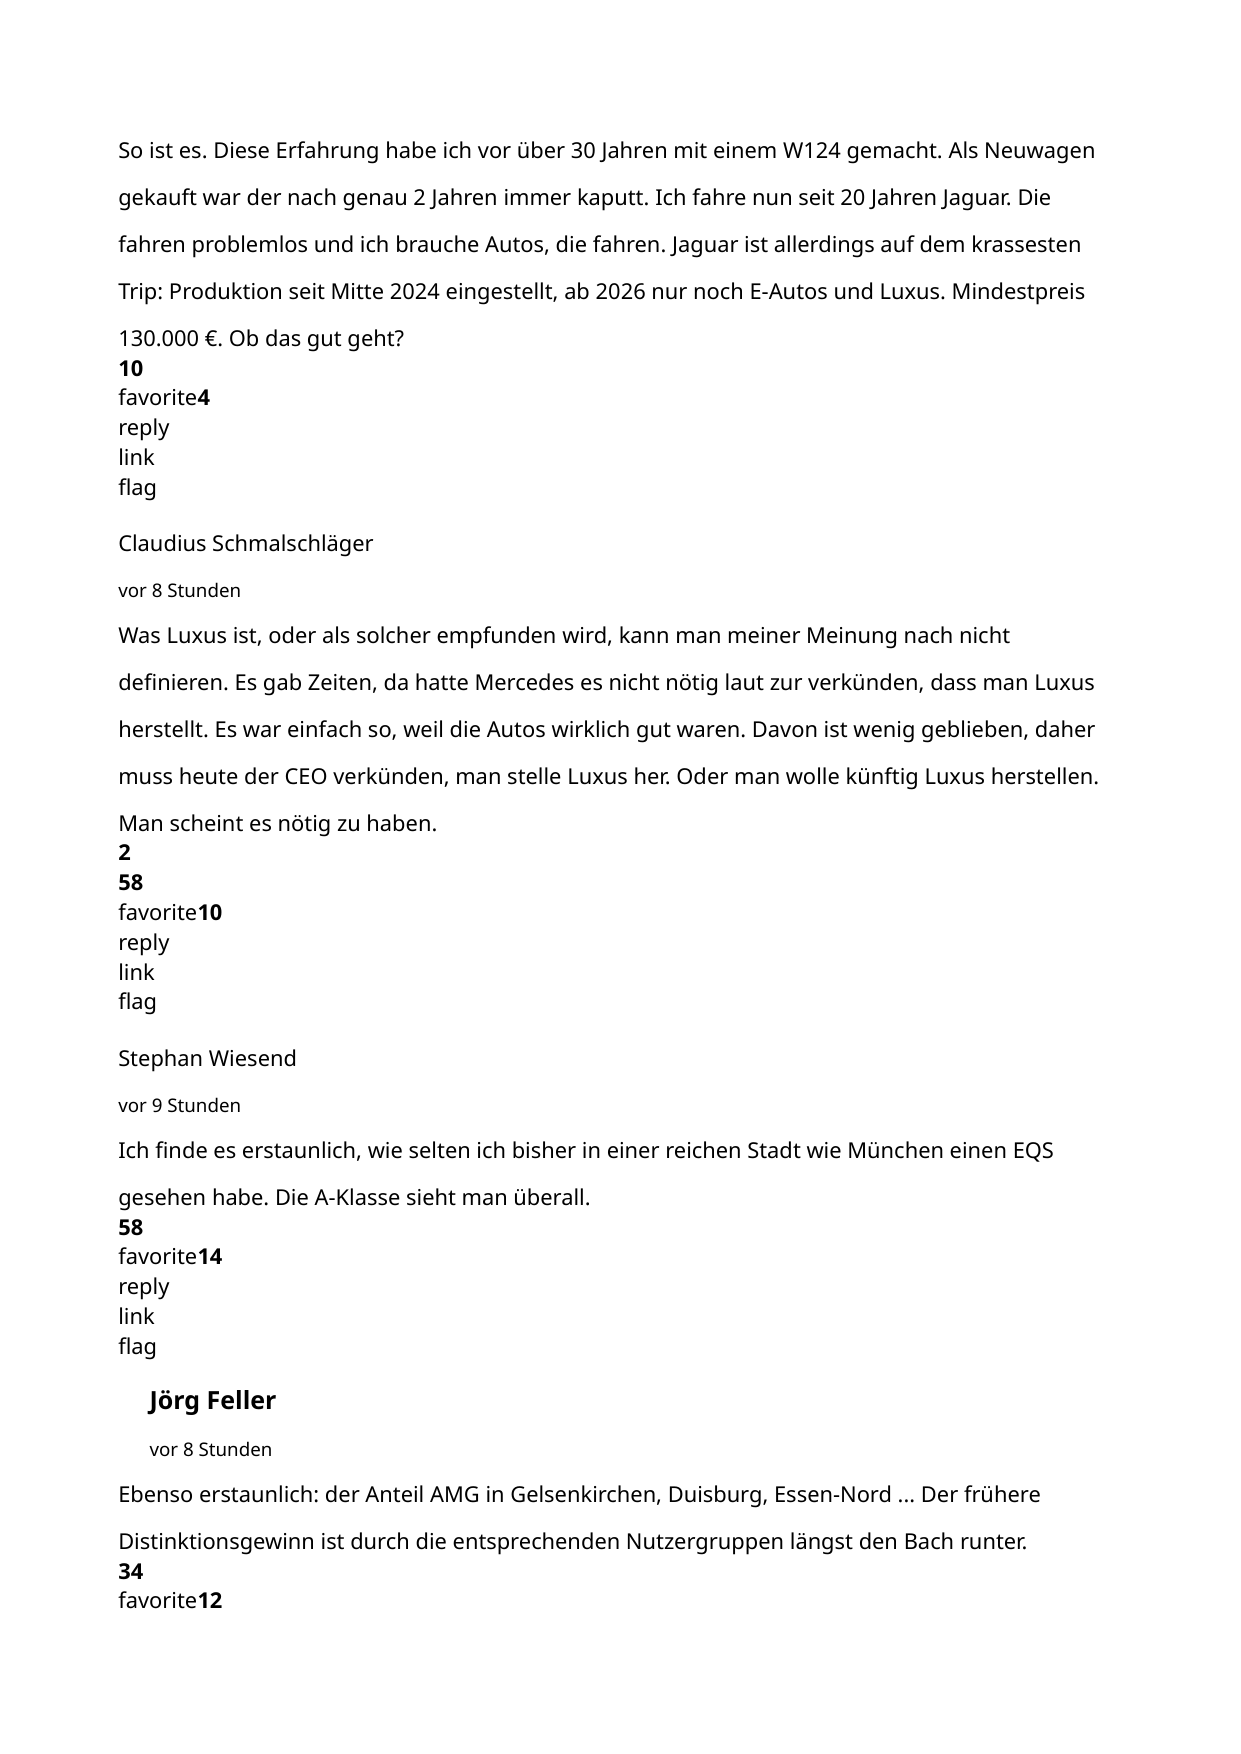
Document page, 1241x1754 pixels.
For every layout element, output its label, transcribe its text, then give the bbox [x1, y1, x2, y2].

text Claudius Schmalschläger [118, 517, 1114, 558]
text favorite10 [118, 897, 1122, 927]
text So ist es. Diese Erfahrung habe ich vor über 30 Jahren mit einem W124 gemacht. Als Neuwagen gekauft war der nach genau 2 Jahren immer kaputt. Ich fahre nun seit 20 Jahren Jaguar. Die fahren problemlos und ich brauche Autos, die fahren. Jaguar ist allerdings auf dem krassesten Trip: Produktion seit Mitte 2024 eingestellt, ab 2026 nur noch E-Autos und Luxus. Mindestpreis 130.000 €. Ob das gut geht? [118, 118, 1122, 352]
text link [118, 1301, 1122, 1331]
text 58 [118, 867, 1122, 897]
text vor 8 Stunden [118, 573, 1122, 603]
text favorite4 [118, 382, 1122, 412]
text vor 8 Stunden [149, 1432, 1122, 1462]
text 34 [118, 1556, 1122, 1586]
text reply [118, 412, 1122, 442]
text 58 [118, 1211, 1122, 1241]
text Was Luxus ist, oder als solcher empfunden wird, kann man meiner Meinung nach nicht definieren. Es gab Zeiten, da hatte Mercedes es nicht nötig laut zur verkünden, dass man Luxus herstellt. Es war einfach so, weil die Autos wirklich gut waren. Davon ist wenig geblieben, daher muss heute der CEO verkünden, man stelle Luxus her. Oder man wolle künftig Luxus herstellen. Man scheint es nötig zu haben. [118, 603, 1122, 837]
text 2 [118, 837, 1122, 867]
text reply [118, 927, 1122, 957]
text Jörg Feller [149, 1376, 1114, 1417]
text Stephan Wiesend [118, 1032, 1114, 1072]
text Ebenso erstaunlich: der Anteil AMG in Gelsenkirchen, Duisburg, Essen-Nord ... Der frühere Distinktionsgewinn ist durch die entsprechenden Nutzergruppen längst den Bach runter. [118, 1462, 1122, 1556]
text flag [118, 1331, 1122, 1360]
text vor 9 Stunden [118, 1088, 1122, 1118]
text favorite12 [118, 1586, 1122, 1615]
text 10 [118, 352, 1122, 382]
text link [118, 442, 1122, 472]
text flag [118, 986, 1122, 1016]
text flag [118, 472, 1122, 501]
text favorite14 [118, 1241, 1122, 1271]
text reply [118, 1271, 1122, 1301]
text link [118, 957, 1122, 986]
text Ich finde es erstaunlich, wie selten ich bisher in einer reichen Stadt wie München einen EQS gesehen habe. Die A-Klasse sieht man überall. [118, 1118, 1122, 1211]
